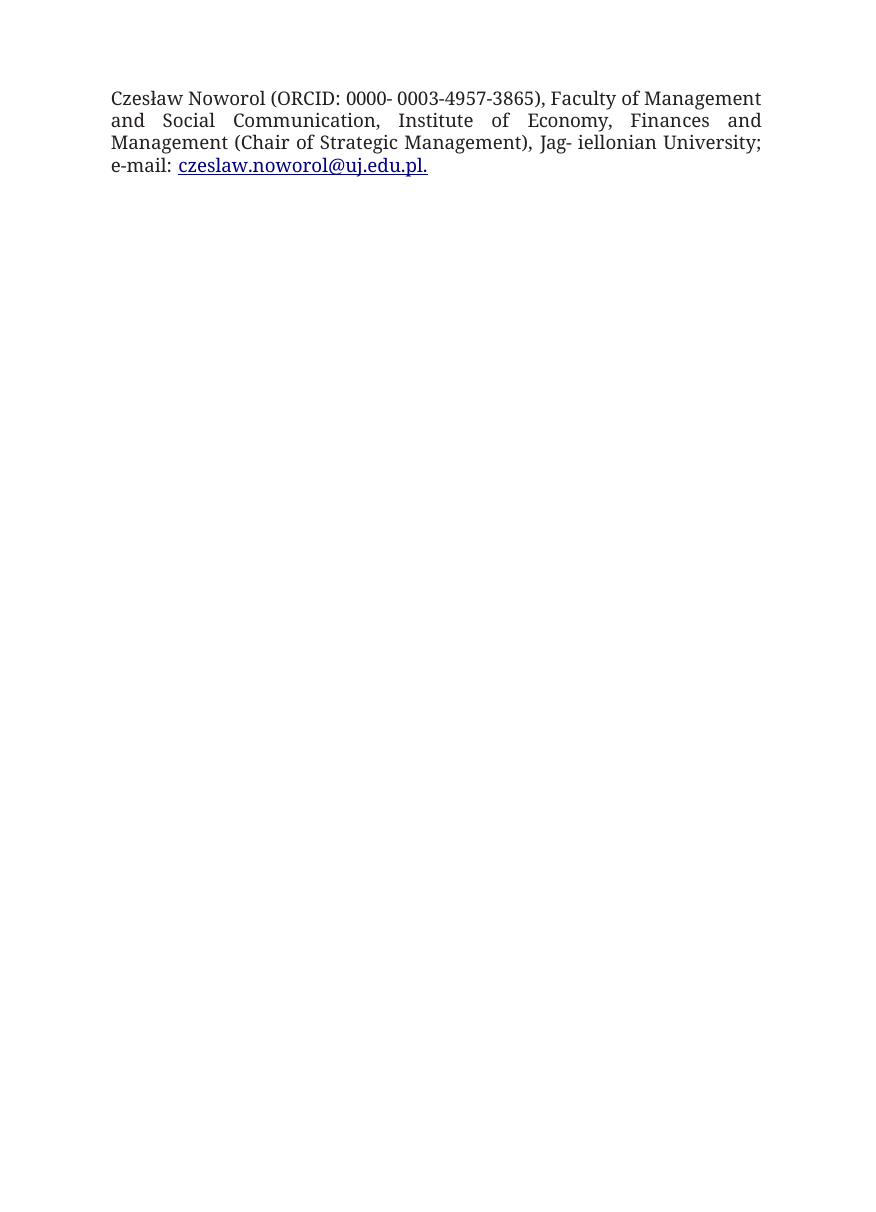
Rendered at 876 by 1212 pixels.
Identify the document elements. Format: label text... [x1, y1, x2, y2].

text Czesław Noworol (ORCID: 0000- 0003-4957-3865), Faculty of Management and Social Communication, Institute of Economy, Finances and Management (Chair of Strategic Management), Jag- iellonian University; e-mail: czeslaw.noworol@uj.edu.pl. [111, 87, 762, 177]
